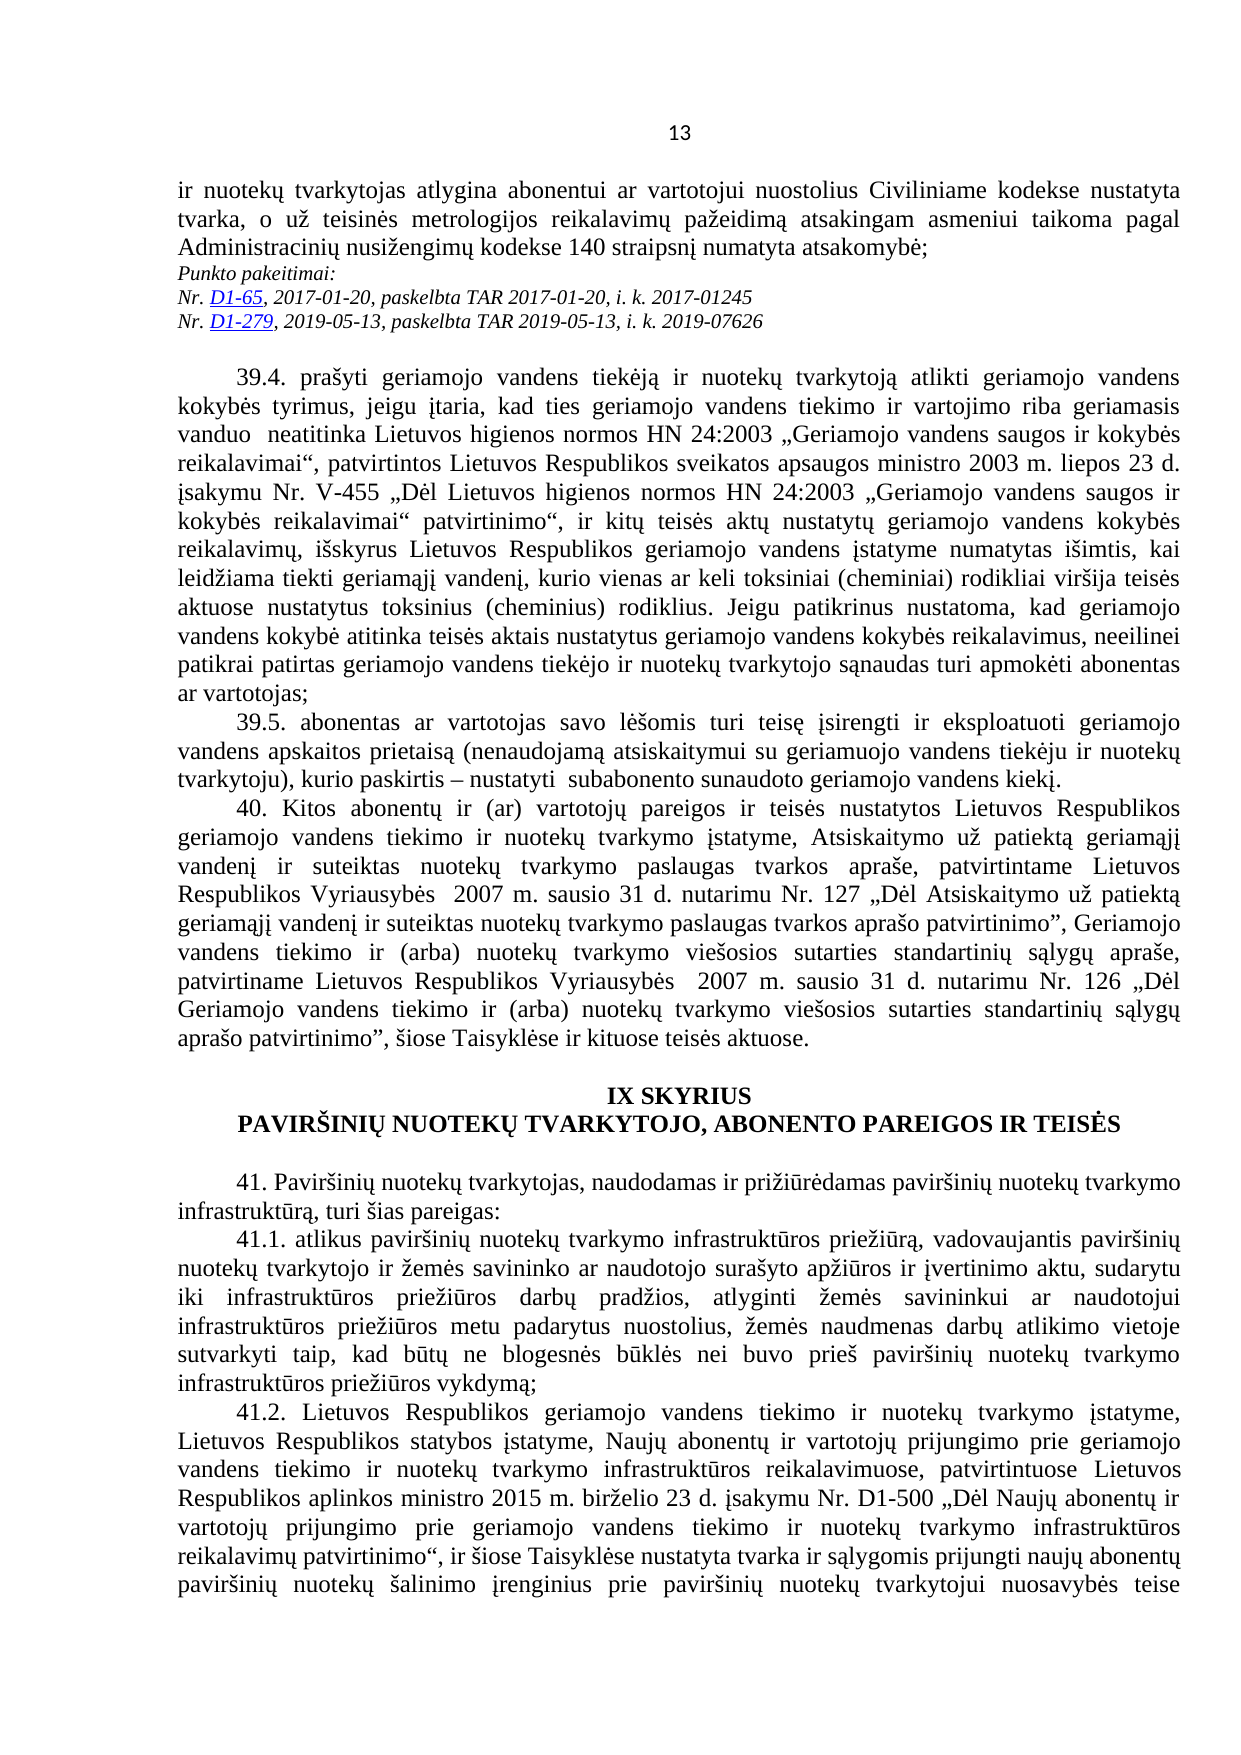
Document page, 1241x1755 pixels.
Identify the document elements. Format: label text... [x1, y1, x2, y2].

text Punkto pakeitimai: [177, 261, 1181, 285]
text Nr. D1-65, 2017-01-20, paskelbta TAR 2017-01-20, i. k. 2017-01245 [177, 285, 1181, 309]
text 40. Kitos abonentų ir (ar) vartotojų pareigos ir teisės nustatytos Lietuvos Respublikos geriamojo vandens tiekimo ir nuotekų tvarkymo įstatyme, Atsiskaitymo už patiektą geriamąjį vandenį ir suteiktas nuotekų tvarkymo paslaugas tvarkos apraše, patvirtintame Lietuvos Respublikos Vyriausybės 2007 m. sausio 31 d. nutarimu Nr. 127 „Dėl Atsiskaitymo už patiektą geriamąjį vandenį ir suteiktas nuotekų tvarkymo paslaugas tvarkos aprašo patvirtinimo”, Geriamojo vandens tiekimo ir (arba) nuotekų tvarkymo viešosios sutarties standartinių sąlygų apraše, patvirtiname Lietuvos Respublikos Vyriausybės 2007 m. sausio 31 d. nutarimu Nr. 126 „Dėl Geriamojo vandens tiekimo ir (arba) nuotekų tvarkymo viešosios sutarties standartinių sąlygų aprašo patvirtinimo”, šiose Taisyklėse ir kituose teisės aktuose. [177, 793, 1181, 1052]
text 41.2. Lietuvos Respublikos geriamojo vandens tiekimo ir nuotekų tvarkymo įstatyme, Lietuvos Respublikos statybos įstatyme, Naujų abonentų ir vartotojų prijungimo prie geriamojo vandens tiekimo ir nuotekų tvarkymo infrastruktūros reikalavimuose, patvirtintuose Lietuvos Respublikos aplinkos ministro 2015 m. birželio 23 d. įsakymu Nr. D1-500 „Dėl Naujų abonentų ir vartotojų prijungimo prie geriamojo vandens tiekimo ir nuotekų tvarkymo infrastruktūros reikalavimų patvirtinimo“, ir šiose Taisyklėse nustatyta tvarka ir sąlygomis prijungti naujų abonentų paviršinių nuotekų šalinimo įrenginius prie paviršinių nuotekų tvarkytojui nuosavybės teise [177, 1397, 1181, 1598]
text 41. Paviršinių nuotekų tvarkytojas, naudodamas ir prižiūrėdamas paviršinių nuotekų tvarkymo infrastruktūrą, turi šias pareigas: [177, 1167, 1181, 1224]
text Nr. D1-279, 2019-05-13, paskelbta TAR 2019-05-13, i. k. 2019-07626 [177, 309, 1181, 333]
text ir nuotekų tvarkytojas atlygina abonentui ar vartotojui nuostolius Civiliniame kodekse nustatyta tvarka, o už teisinės metrologijos reikalavimų pažeidimą atsakingam asmeniui taikoma pagal Administracinių nusižengimų kodekse 140 straipsnį numatyta atsakomybė; [177, 175, 1181, 261]
text IX SKYRIUS [177, 1081, 1181, 1109]
text 41.1. atlikus paviršinių nuotekų tvarkymo infrastruktūros priežiūrą, vadovaujantis paviršinių nuotekų tvarkytojo ir žemės savininko ar naudotojo surašyto apžiūros ir įvertinimo aktu, sudarytu iki infrastruktūros priežiūros darbų pradžios, atlyginti žemės savininkui ar naudotojui infrastruktūros priežiūros metu padarytus nuostolius, žemės naudmenas darbų atlikimo vietoje sutvarkyti taip, kad būtų ne blogesnės būklės nei buvo prieš paviršinių nuotekų tvarkymo infrastruktūros priežiūros vykdymą; [177, 1224, 1181, 1397]
text 39.4. prašyti geriamojo vandens tiekėją ir nuotekų tvarkytoją atlikti geriamojo vandens kokybės tyrimus, jeigu įtaria, kad ties geriamojo vandens tiekimo ir vartojimo riba geriamasis vanduo neatitinka Lietuvos higienos normos HN 24:2003 „Geriamojo vandens saugos ir kokybės reikalavimai“, patvirtintos Lietuvos Respublikos sveikatos apsaugos ministro 2003 m. liepos 23 d. įsakymu Nr. V-455 „Dėl Lietuvos higienos normos HN 24:2003 „Geriamojo vandens saugos ir kokybės reikalavimai“ patvirtinimo“, ir kitų teisės aktų nustatytų geriamojo vandens kokybės reikalavimų, išskyrus Lietuvos Respublikos geriamojo vandens įstatyme numatytas išimtis, kai leidžiama tiekti geriamąjį vandenį, kurio vienas ar keli toksiniai (cheminiai) rodikliai viršija teisės aktuose nustatytus toksinius (cheminius) rodiklius. Jeigu patikrinus nustatoma, kad geriamojo vandens kokybė atitinka teisės aktais nustatytus geriamojo vandens kokybės reikalavimus, neeilinei patikrai patirtas geriamojo vandens tiekėjo ir nuotekų tvarkytojo sąnaudas turi apmokėti abonentas ar vartotojas; [177, 362, 1181, 707]
text PAVIRŠINIŲ NUOTEKŲ TVARKYTOJO, ABONENTO PAREIGOS IR TEISĖS [177, 1109, 1181, 1138]
text 39.5. abonentas ar vartotojas savo lėšomis turi teisę įsirengti ir eksploatuoti geriamojo vandens apskaitos prietaisą (nenaudojamą atsiskaitymui su geriamuojo vandens tiekėju ir nuotekų tvarkytoju), kurio paskirtis – nustatyti subabonento sunaudoto geriamojo vandens kiekį. [177, 707, 1181, 793]
